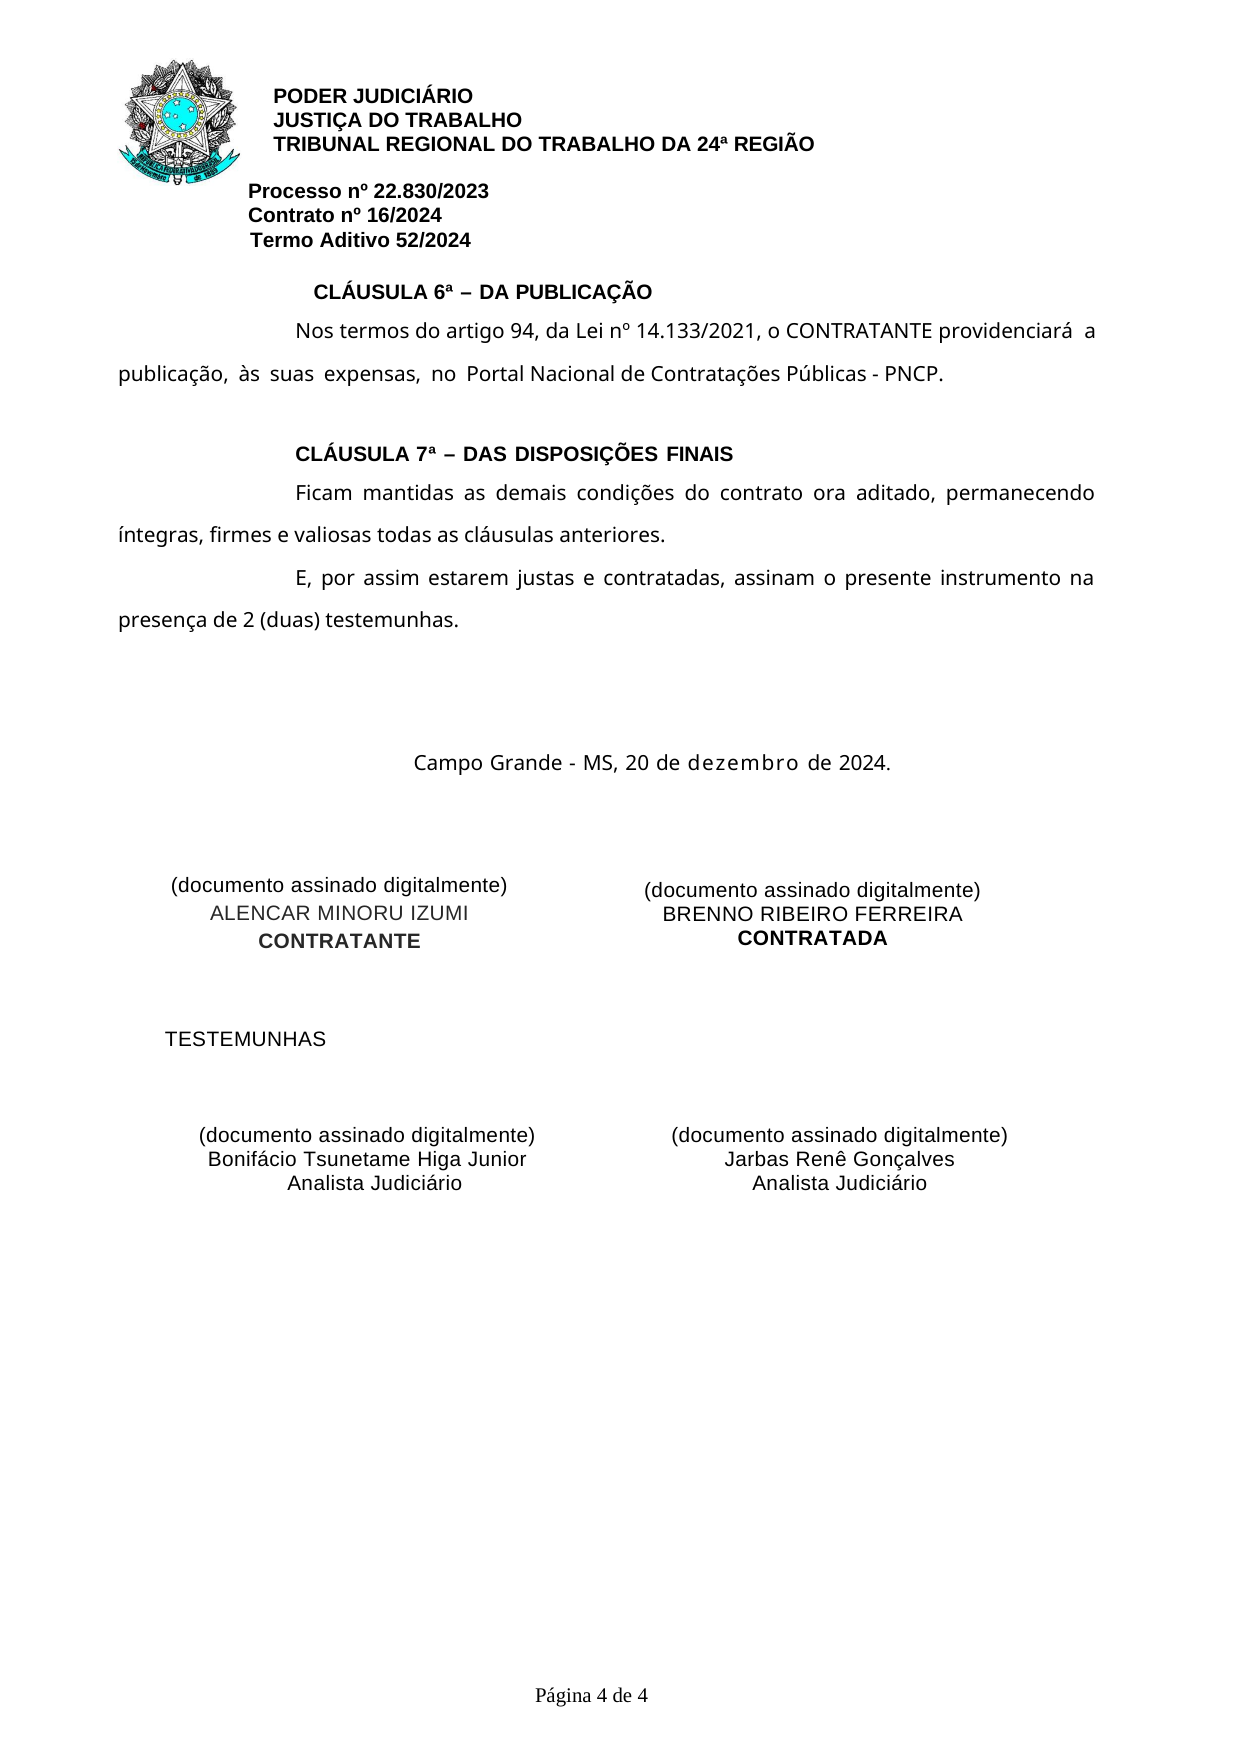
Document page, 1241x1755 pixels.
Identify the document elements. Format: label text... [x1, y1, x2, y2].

text Campo Grande - MS, 20 de dezembro de 2024. [413, 748, 1093, 776]
text Ficam mantidas as demais condições do contrato ora aditado, permanecendo íntegras, firmes e valiosas todas as cláusulas anteriores. [118, 478, 1096, 549]
text E, por assim estarem justas e contratadas, assinam o presente instrumento na presença de 2 (duas) testemunhas. [118, 563, 1096, 634]
subtitle CLÁUSULA 7ª – DAS DISPOSIÇÕES FINAIS [295, 442, 1093, 466]
subtitle CLÁUSULA 6ª – DA PUBLICAÇÃO [121, 280, 1093, 304]
table_cell (documento assinado digitalmente) Jarbas Renê Gonçalves Analista Judiciário [605, 1075, 1092, 1242]
table_header (documento assinado digitalmente) ALENCAR MINORU IZUMI CONTRATANTE [119, 825, 577, 979]
table_header TESTEMUNHAS [147, 1003, 1092, 1074]
text Nos termos do artigo 94, da Lei nº 14.133/2021, o CONTRATANTE providenciará a publicação, às suas expensas, no Portal Nacional de Contratações Públicas - PNCP. [118, 316, 1096, 387]
table_header (documento assinado digitalmente) BRENNO RIBEIRO FERREIRA CONTRATADA [578, 825, 1066, 979]
table_cell (documento assinado digitalmente) Bonifácio Tsunetame Higa Junior Analista Judiciário [147, 1075, 605, 1242]
